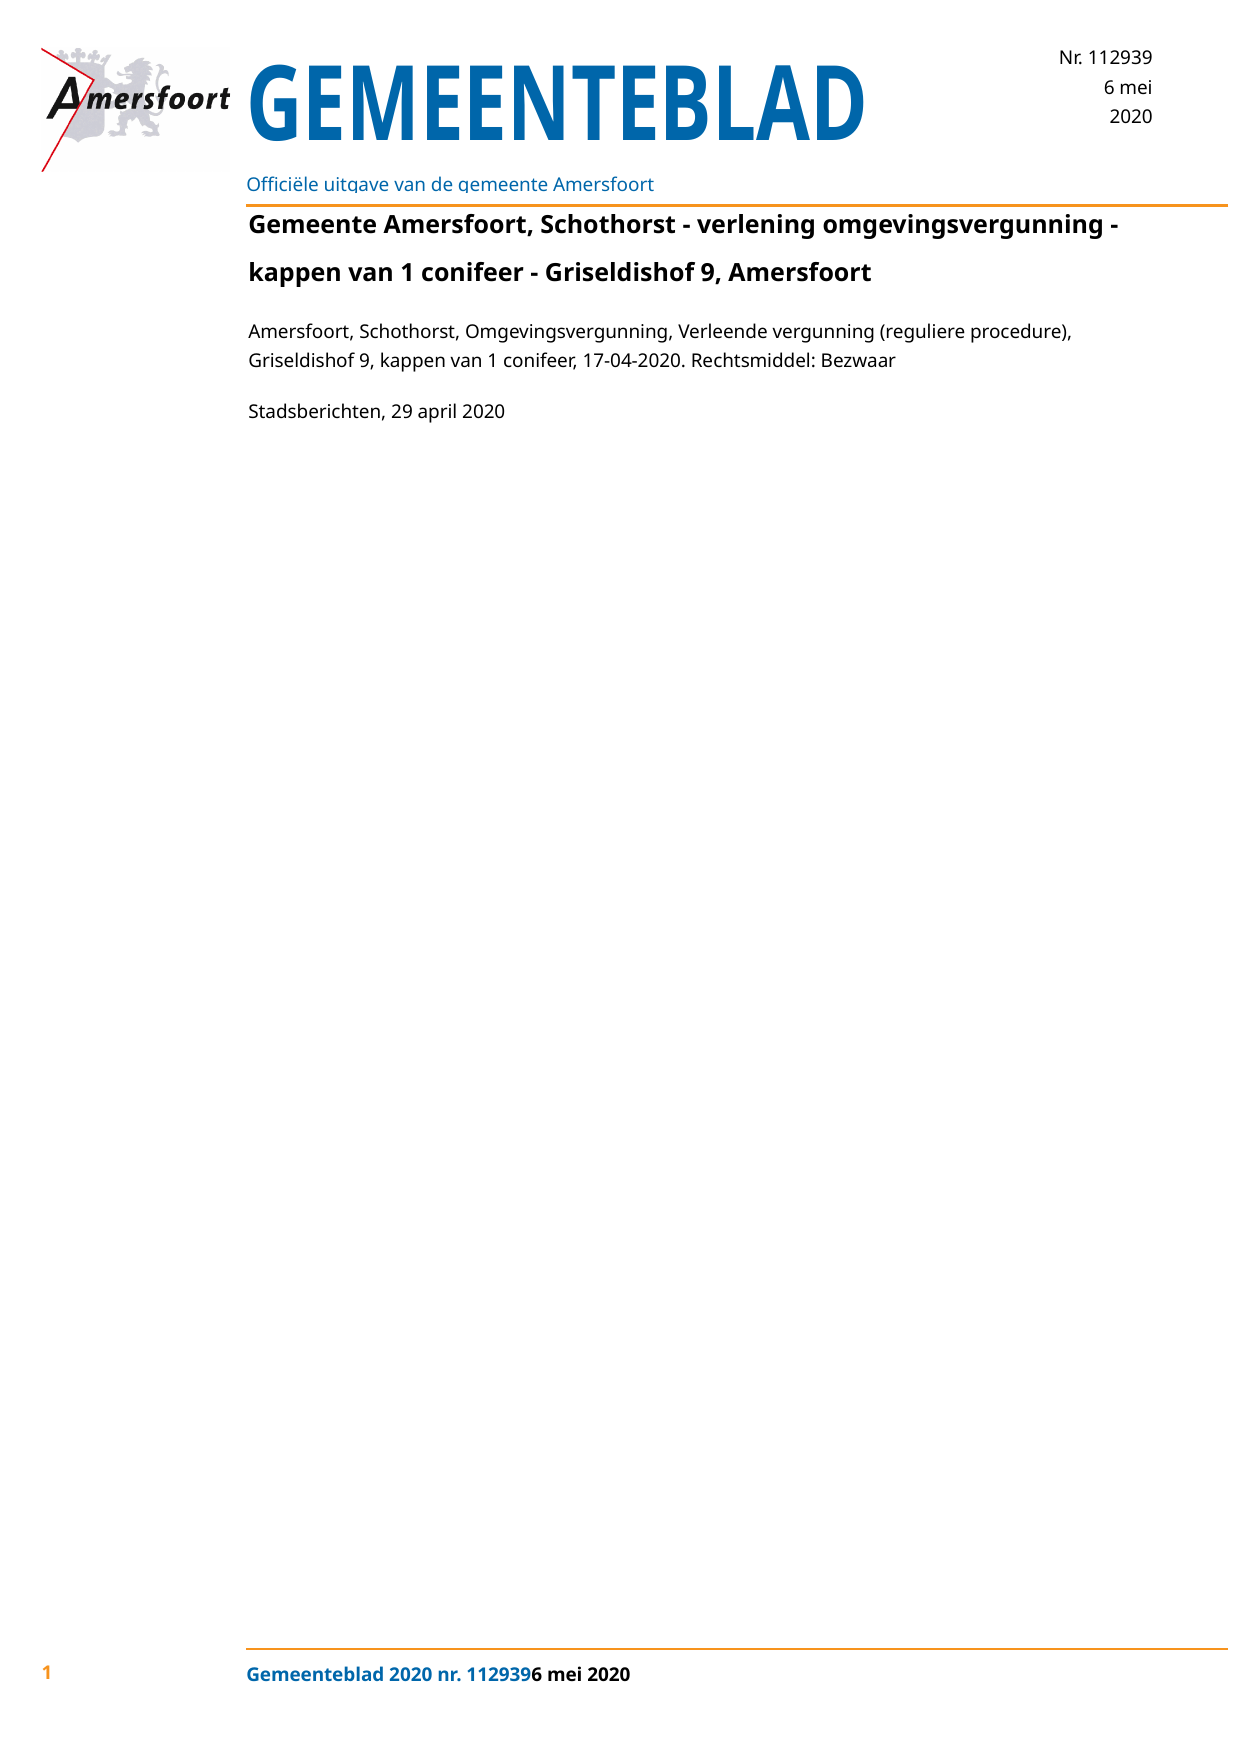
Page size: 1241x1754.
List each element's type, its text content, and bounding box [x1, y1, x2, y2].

text Amersfoort, Schothorst, Omgevingsvergunning, Verleende vergunning (reguliere procedure), Griseldishof 9, kappen van 1 conifeer, 17-04-2020. Rechtsmiddel: Bezwaar [248, 318, 1152, 373]
picture [41, 47, 231, 172]
text Gemeente Amersfoort, Schothorst - verlening omgevingsvergunning - kappen van 1 conifeer - Griseldishof 9, Amersfoort [248, 207, 1152, 288]
text Stadsberichten, 29 april 2020 [248, 398, 1152, 424]
